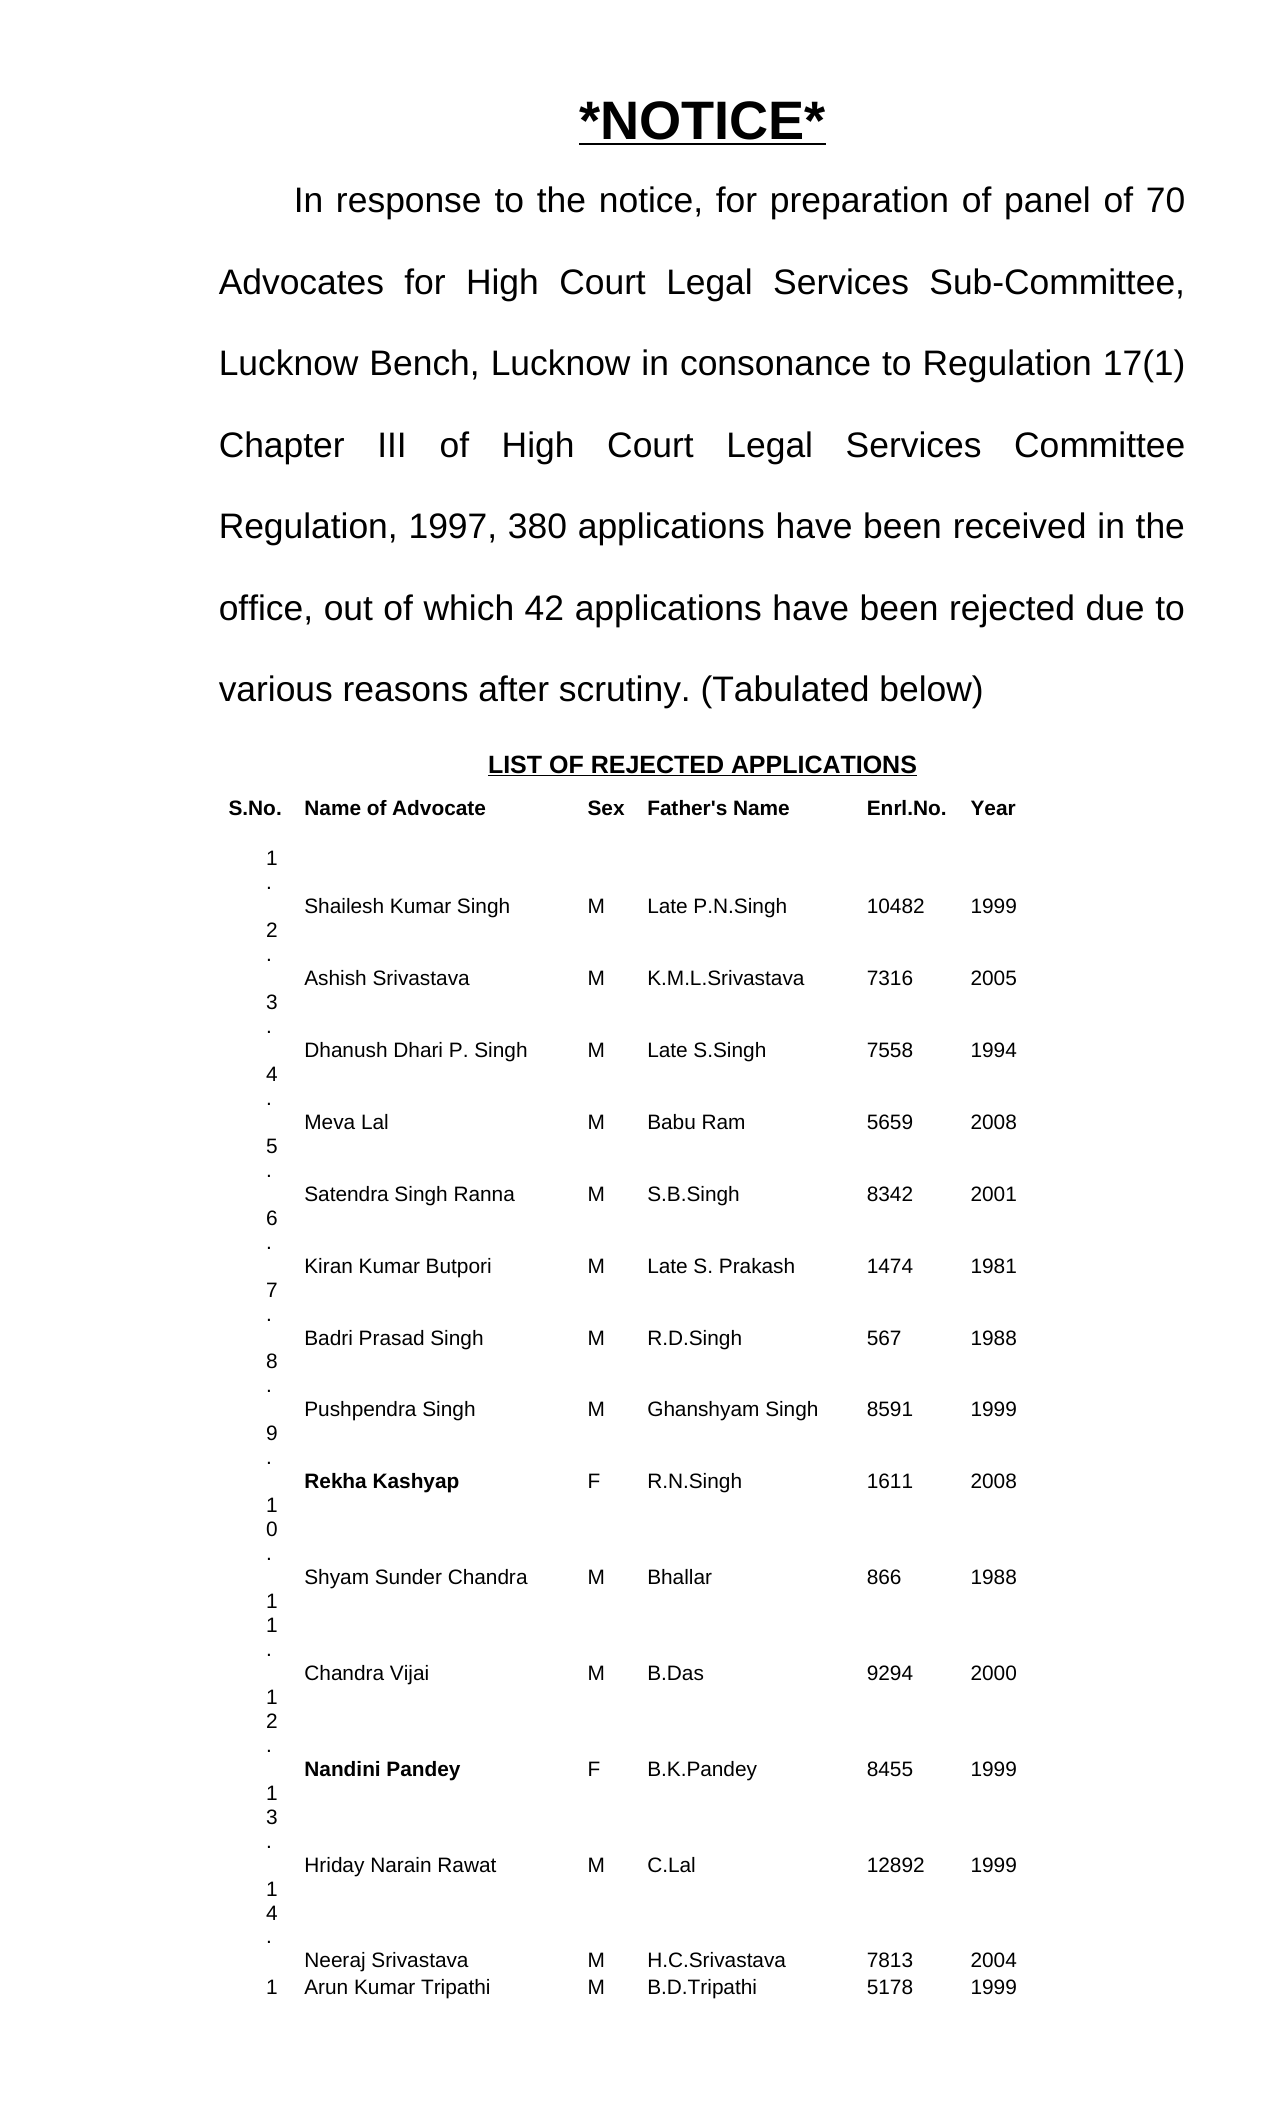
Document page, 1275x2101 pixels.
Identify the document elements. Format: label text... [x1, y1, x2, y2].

table_cell M [576, 1972, 636, 1999]
table_cell M [576, 1349, 636, 1421]
table_cell Neeraj Srivastava [293, 1876, 576, 1972]
table_cell [855, 820, 959, 846]
table_cell M [576, 1493, 636, 1589]
table_header Name of Advocate [293, 793, 576, 819]
table_cell F [576, 1685, 636, 1781]
table_cell 10482 [855, 846, 959, 918]
table_cell Rekha Kashyap [293, 1421, 576, 1493]
table_cell 866 [855, 1493, 959, 1589]
table_cell Dhanush Dhari P. Singh [293, 990, 576, 1062]
table_cell B.D.Tripathi [636, 1972, 855, 1999]
table_cell Meva Lal [293, 1062, 576, 1134]
table_cell 1611 [855, 1421, 959, 1493]
table_cell F [576, 1421, 636, 1493]
table_cell M [576, 918, 636, 990]
table_cell 1988 [959, 1278, 1028, 1349]
table_header Father's Name [636, 793, 855, 819]
table_cell 2000 [959, 1589, 1028, 1685]
table_cell 2008 [959, 1062, 1028, 1134]
table_cell [217, 1134, 293, 1206]
table_cell M [576, 1278, 636, 1349]
table_cell [217, 1493, 293, 1589]
table_cell 1988 [959, 1493, 1028, 1589]
table_cell 1999 [959, 1349, 1028, 1421]
table_cell 8455 [855, 1685, 959, 1781]
table_cell 7316 [855, 918, 959, 990]
table_cell Shyam Sunder Chandra [293, 1493, 576, 1589]
table_cell 1981 [959, 1206, 1028, 1277]
table_cell [217, 1876, 293, 1972]
table_cell 2004 [959, 1876, 1028, 1972]
table_cell M [576, 1876, 636, 1972]
table_cell Nandini Pandey [293, 1685, 576, 1781]
table_cell Late S. Prakash [636, 1206, 855, 1277]
table_cell 8342 [855, 1134, 959, 1206]
table_cell R.D.Singh [636, 1278, 855, 1349]
table_cell Babu Ram [636, 1062, 855, 1134]
table_cell Chandra Vijai [293, 1589, 576, 1685]
table_cell Shailesh Kumar Singh [293, 846, 576, 918]
table_cell [217, 1781, 293, 1876]
table_cell Pushpendra Singh [293, 1349, 576, 1421]
table_cell 1474 [855, 1206, 959, 1277]
table_cell M [576, 990, 636, 1062]
table_cell C.Lal [636, 1781, 855, 1876]
table_cell [217, 820, 293, 846]
text *NOTICE* [218, 89, 1186, 151]
table_cell M [576, 1781, 636, 1876]
table_cell 2005 [959, 918, 1028, 990]
table_cell [217, 1685, 293, 1781]
table_header Year [959, 793, 1028, 819]
table_cell M [576, 846, 636, 918]
table_cell H.C.Srivastava [636, 1876, 855, 1972]
table_cell R.N.Singh [636, 1421, 855, 1493]
table_cell M [576, 1206, 636, 1277]
table_cell [217, 1589, 293, 1685]
table_cell Satendra Singh Ranna [293, 1134, 576, 1206]
table_cell [217, 918, 293, 990]
table_cell 9294 [855, 1589, 959, 1685]
table_cell M [576, 1062, 636, 1134]
table_cell M [576, 1589, 636, 1685]
table_cell [959, 820, 1028, 846]
table_cell [217, 1278, 293, 1349]
table_cell Arun Kumar Tripathi [293, 1972, 576, 1999]
table_cell [576, 820, 636, 846]
table_cell M [576, 1134, 636, 1206]
table_cell Late S.Singh [636, 990, 855, 1062]
table_cell B.K.Pandey [636, 1685, 855, 1781]
table_cell 7813 [855, 1876, 959, 1972]
table_cell Late P.N.Singh [636, 846, 855, 918]
table_cell [217, 1062, 293, 1134]
table_cell [293, 820, 576, 846]
table_cell Ashish Srivastava [293, 918, 576, 990]
table_cell Badri Prasad Singh [293, 1278, 576, 1349]
table_cell 1999 [959, 846, 1028, 918]
table_header Sex [576, 793, 636, 819]
table_cell 1999 [959, 1685, 1028, 1781]
table_cell [217, 1421, 293, 1493]
table_cell 2001 [959, 1134, 1028, 1206]
table_header Enrl.No. [855, 793, 959, 819]
table_cell 7558 [855, 990, 959, 1062]
table_cell B.Das [636, 1589, 855, 1685]
table_cell 8591 [855, 1349, 959, 1421]
table_cell 1994 [959, 990, 1028, 1062]
table_cell 5178 [855, 1972, 959, 1999]
table_cell [217, 1206, 293, 1277]
table_header S.No. [217, 793, 293, 819]
table_cell K.M.L.Srivastava [636, 918, 855, 990]
table_cell [217, 1349, 293, 1421]
table_cell Hriday Narain Rawat [293, 1781, 576, 1876]
table_cell Ghanshyam Singh [636, 1349, 855, 1421]
table_cell [217, 990, 293, 1062]
table_cell Kiran Kumar Butpori [293, 1206, 576, 1277]
table_cell 12892 [855, 1781, 959, 1876]
table_cell 1999 [959, 1781, 1028, 1876]
text In response to the notice, for preparation of panel of 70 Advocates for High Court Legal Services Sub-Committee, Lucknow Bench, Lucknow in consonance to Regulation 17(1) Chapter III of High Court Legal Services Committee Regulation, 1997, 380 applications have been received in the office, out of which 42 applications have been rejected due to various reasons after scrutiny. (Tabulated below) [218, 180, 1186, 709]
table_cell Bhallar [636, 1493, 855, 1589]
table_cell 1999 [959, 1972, 1028, 1999]
table_cell 2008 [959, 1421, 1028, 1493]
table_cell [217, 1972, 293, 1999]
table_cell S.B.Singh [636, 1134, 855, 1206]
table_cell 5659 [855, 1062, 959, 1134]
table_cell 567 [855, 1278, 959, 1349]
table_cell [636, 820, 855, 846]
text LIST OF REJECTED APPLICATIONS [218, 750, 1186, 779]
table_cell [217, 846, 293, 918]
